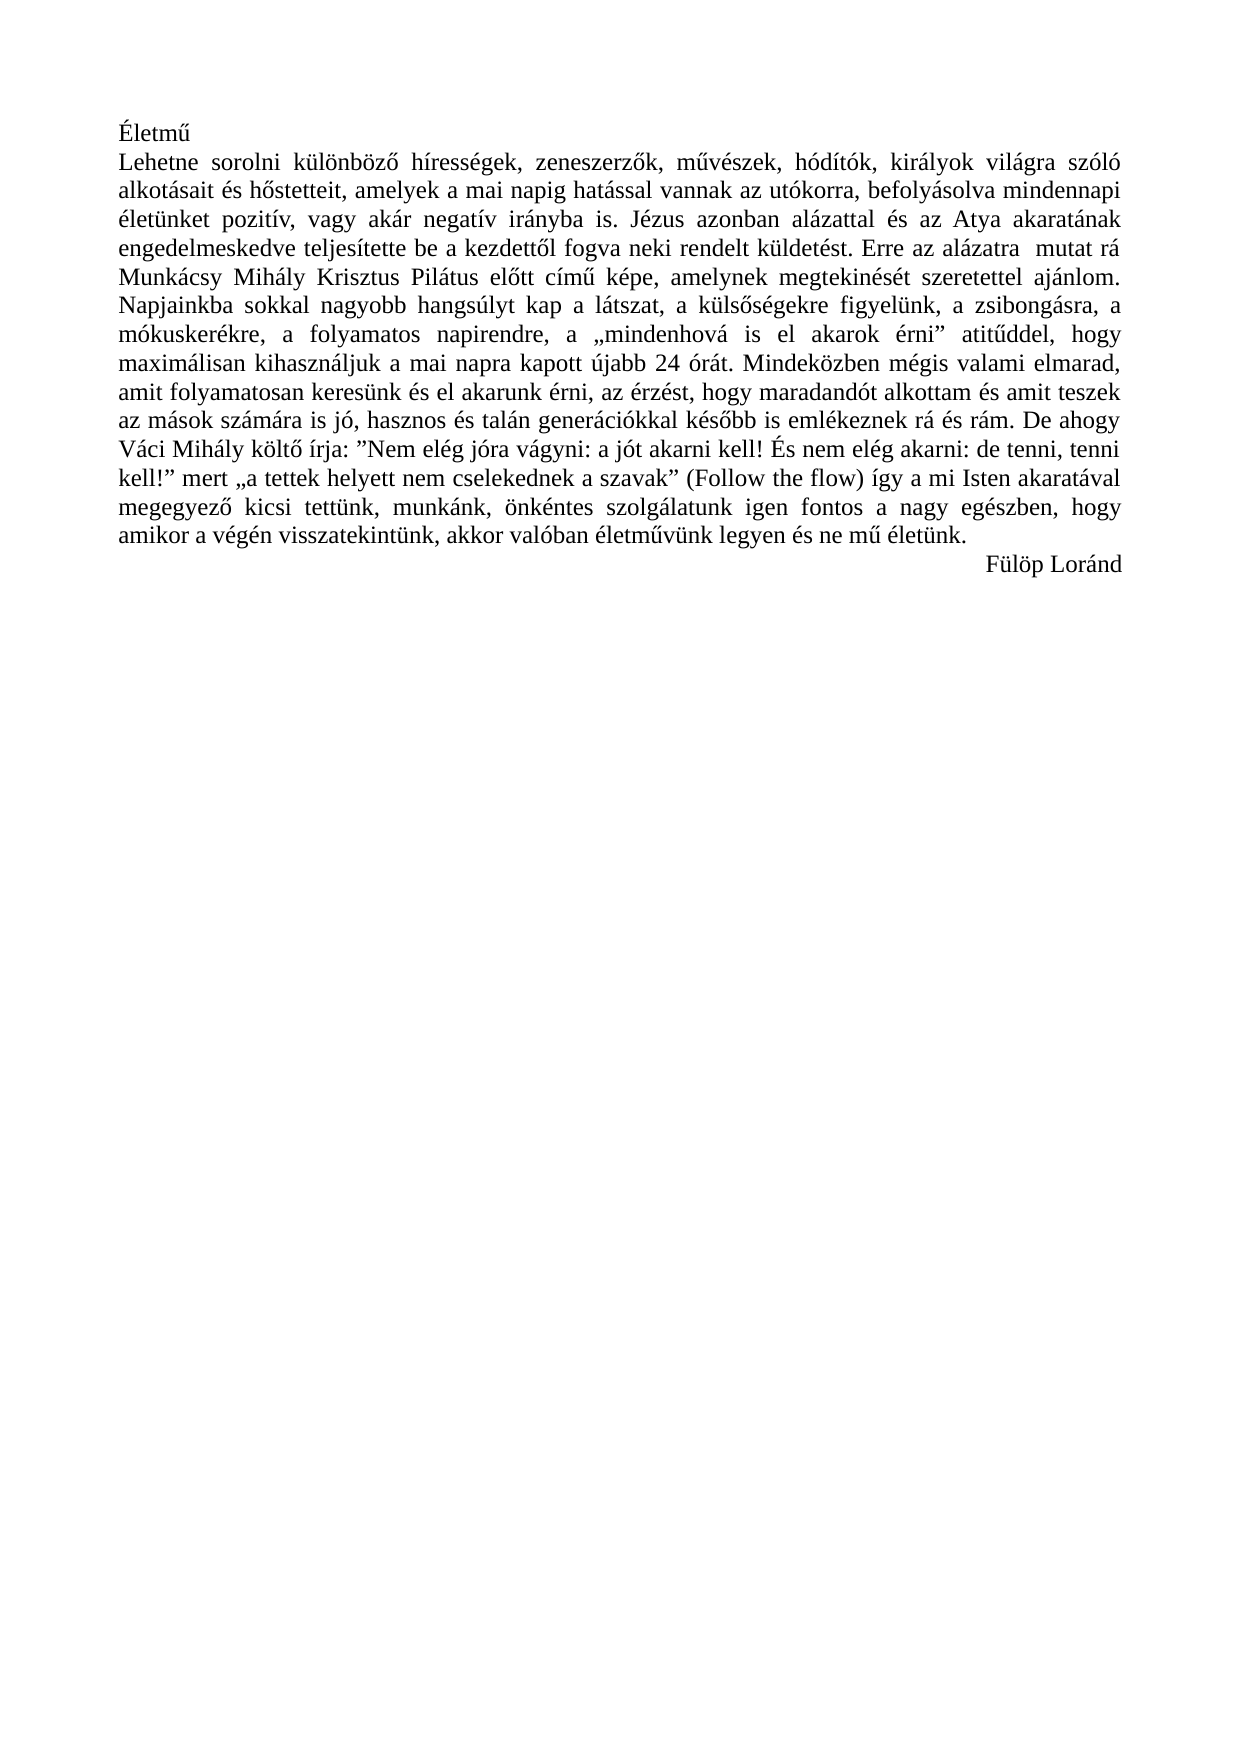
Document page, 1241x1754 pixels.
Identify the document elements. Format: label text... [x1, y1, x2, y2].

text Lehetne sorolni különböző hírességek, zeneszerzők, művészek, hódítók, királyok világra szóló alkotásait és hőstetteit, amelyek a mai napig hatással vannak az utókorra, befolyásolva mindennapi életünket pozitív, vagy akár negatív irányba is. Jézus azonban alázattal és az Atya akaratának engedelmeskedve teljesítette be a kezdettől fogva neki rendelt küldetést. Erre az alázatra mutat rá Munkácsy Mihály Krisztus Pilátus előtt című képe, amelynek megtekinését szeretettel ajánlom. Napjainkba sokkal nagyobb hangsúlyt kap a látszat, a külsőségekre figyelünk, a zsibongásra, a mókuskerékre, a folyamatos napirendre, a „mindenhová is el akarok érni” atitűddel, hogy maximálisan kihasználjuk a mai napra kapott újabb 24 órát. Mindeközben mégis valami elmarad, amit folyamatosan keresünk és el akarunk érni, az érzést, hogy maradandót alkottam és amit teszek az mások számára is jó, hasznos és talán generációkkal később is emlékeznek rá és rám. De ahogy Váci Mihály költő írja: ”Nem elég jóra vágyni: a jót akarni kell! És nem elég akarni: de tenni, tenni kell!” mert „a tettek helyett nem cselekednek a szavak” (Follow the flow) így a mi Isten akaratával megegyező kicsi tettünk, munkánk, önkéntes szolgálatunk igen fontos a nagy egészben, hogy amikor a végén visszatekintünk, akkor valóban életművünk legyen és ne mű életünk. [118, 147, 1122, 549]
text Életmű [118, 118, 1122, 147]
text Fülöp Loránd [118, 549, 1122, 578]
